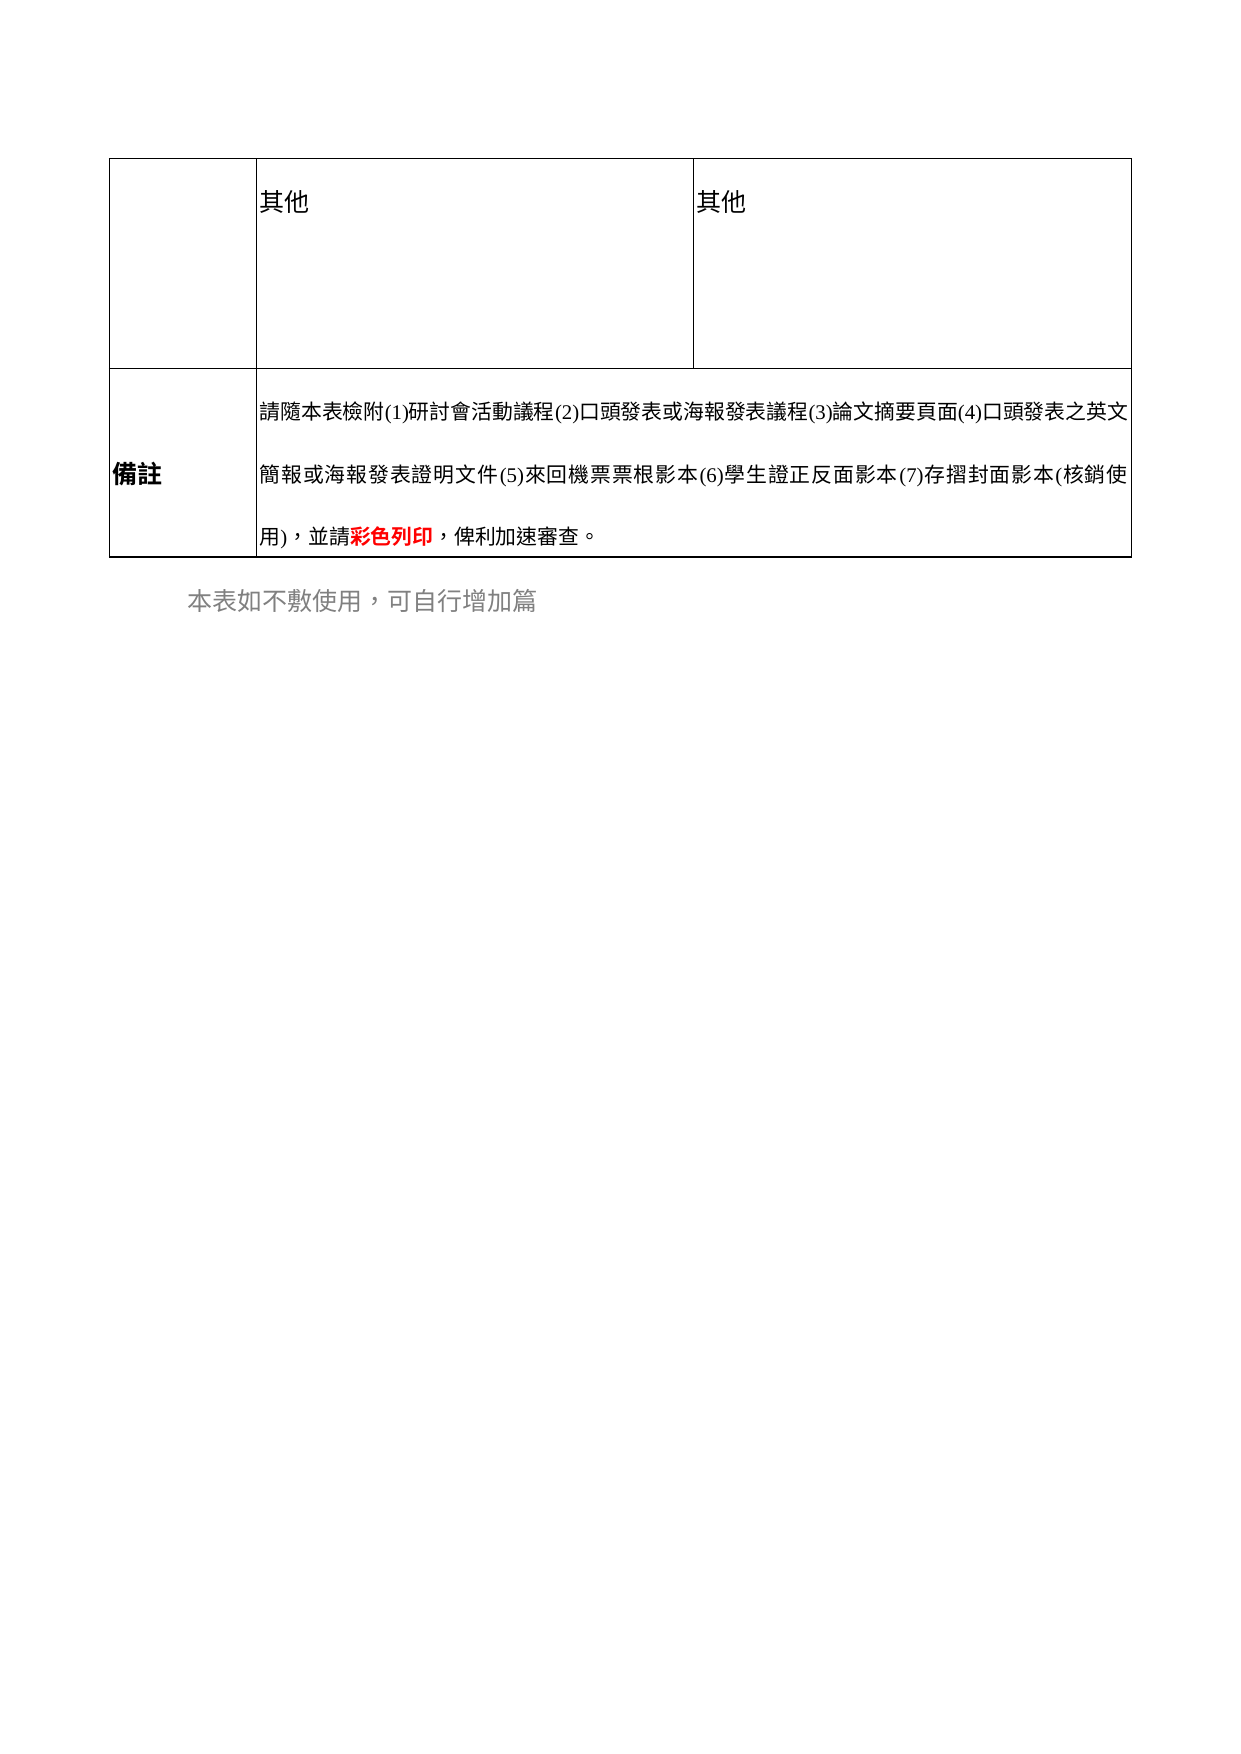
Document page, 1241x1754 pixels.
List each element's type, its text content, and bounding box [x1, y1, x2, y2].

table_cell 請隨本表檢附(1)研討會活動議程(2)口頭發表或海報發表議程(3)論文摘要頁面(4)口頭發表之英文簡報或海報發表證明文件(5)來回機票票根影本(6)學生證正反面影本(7)存摺封面影本(核銷使用)，並請彩色列印，俾利加速審查。 [257, 369, 1131, 556]
table_cell [110, 159, 256, 368]
table_cell 其他 [694, 159, 1131, 368]
text 本表如不敷使用，可自行增加篇 [187, 558, 1053, 620]
table_cell 備註 [110, 369, 256, 556]
table_cell 其他 [257, 159, 693, 368]
